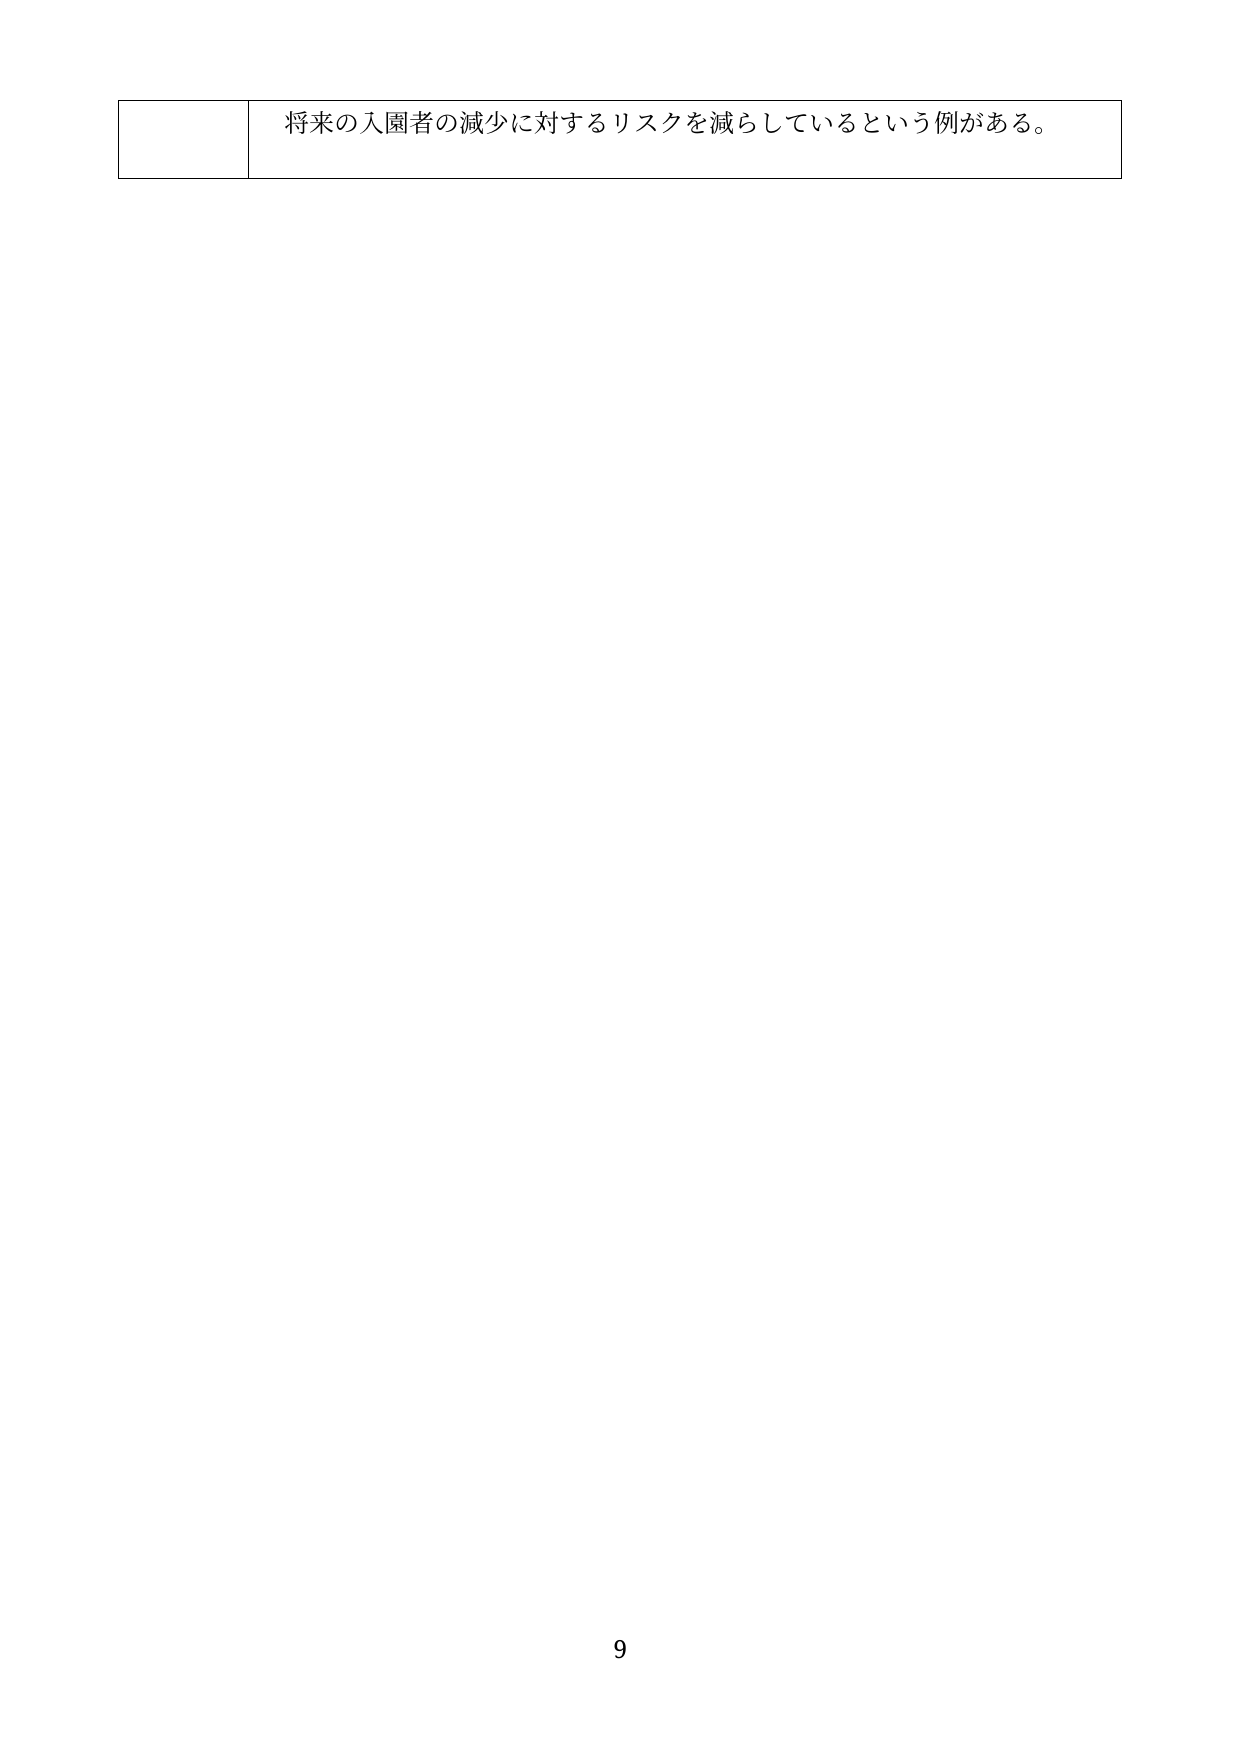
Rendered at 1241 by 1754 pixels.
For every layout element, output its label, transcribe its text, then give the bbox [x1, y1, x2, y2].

table_cell 将来の入園者の減少に対するリスクを減らしているという例がある。 [249, 101, 1121, 178]
table_cell [119, 101, 248, 178]
